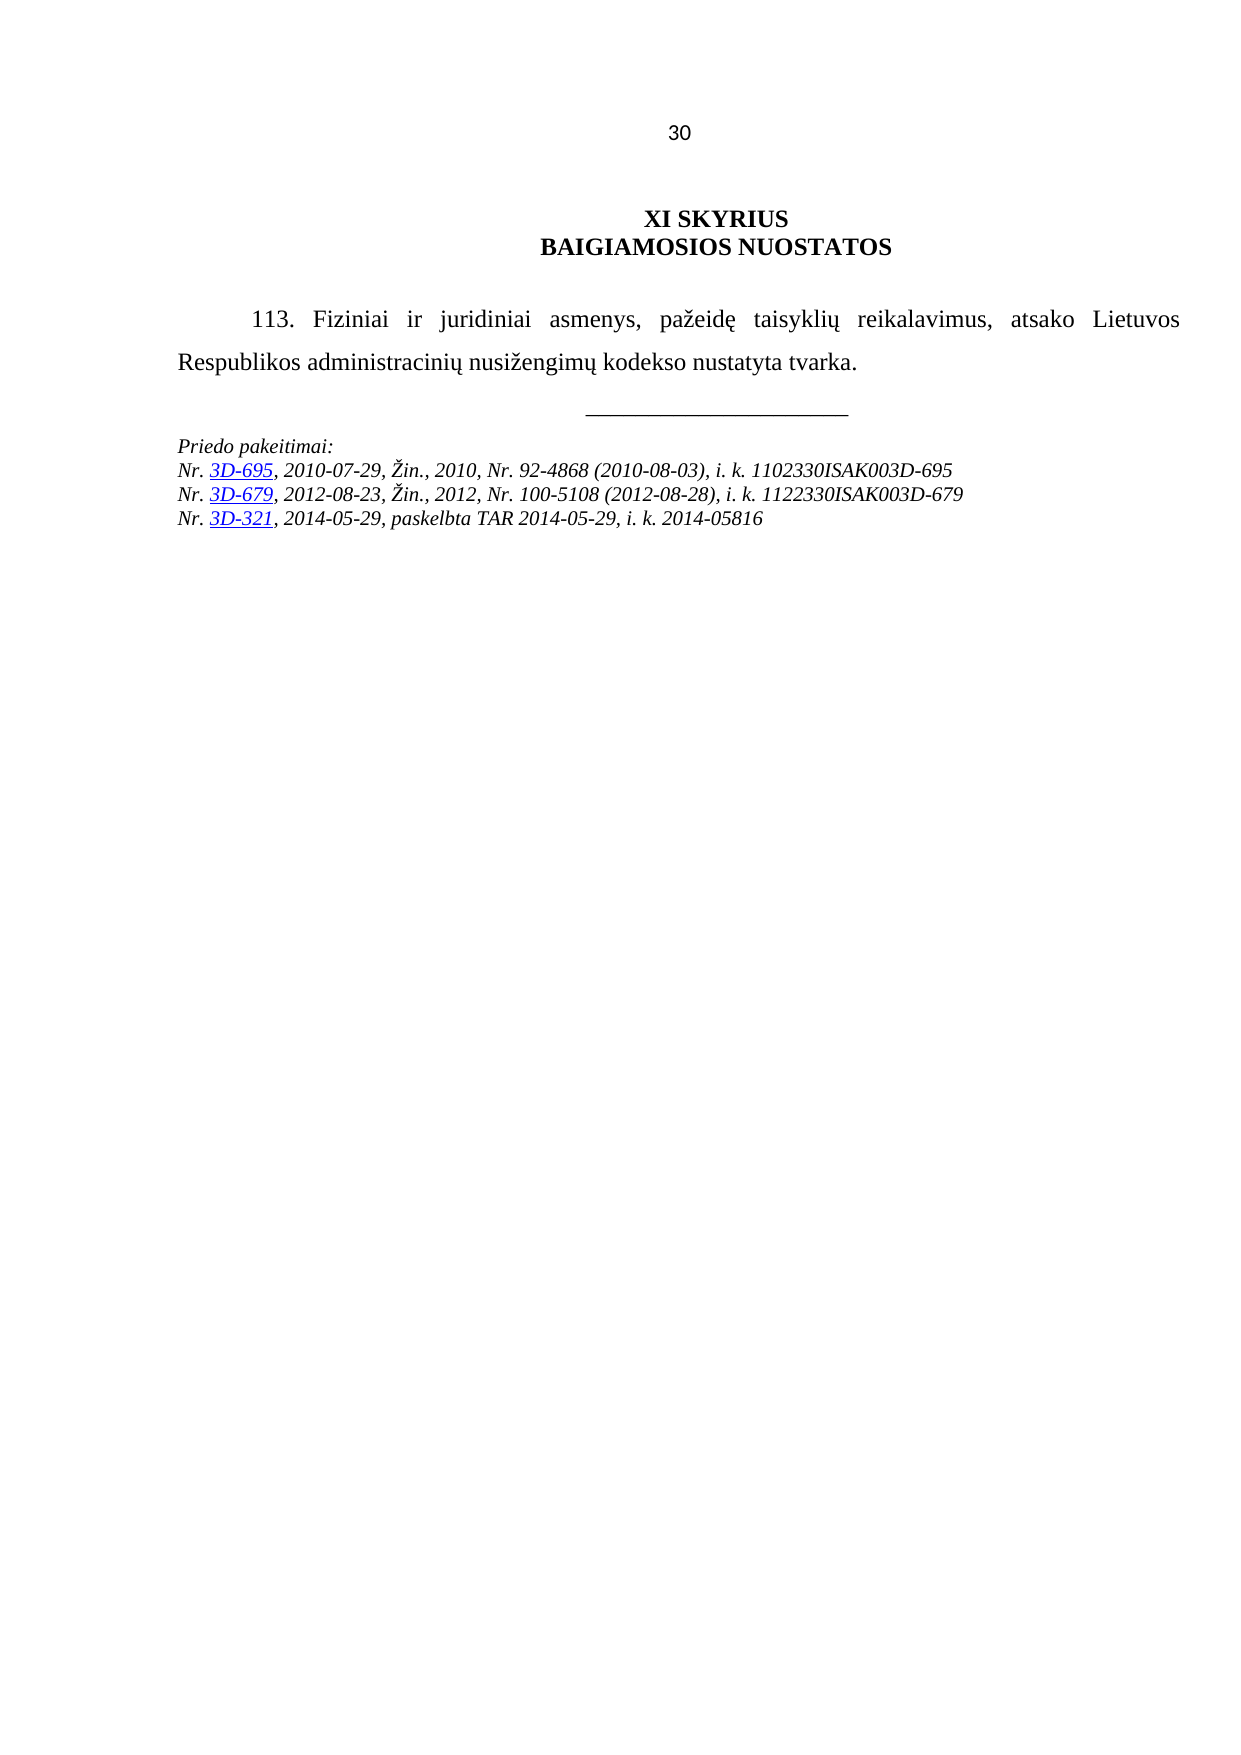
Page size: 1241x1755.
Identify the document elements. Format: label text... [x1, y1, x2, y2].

text Nr. 3D-695, 2010-07-29, Žin., 2010, Nr. 92-4868 (2010-08-03), i. k. 1102330ISAK003D-695 [177, 458, 1181, 482]
text Priedo pakeitimai: [177, 434, 1181, 458]
text Nr. 3D-679, 2012-08-23, Žin., 2012, Nr. 100-5108 (2012-08-28), i. k. 1122330ISAK003D-679 [177, 482, 1181, 506]
subtitle XI SKYRIUS [177, 204, 1181, 232]
subtitle BAIGIAMOSIOS NUOSTATOS [177, 232, 1181, 261]
text 113. Fiziniai ir juridiniai asmenys, pažeidę taisyklių reikalavimus, atsako Lietuvos Respublikos administracinių nusižengimų kodekso nustatyta tvarka. [177, 304, 1181, 376]
text _____________________ [177, 391, 1181, 419]
text Nr. 3D-321, 2014-05-29, paskelbta TAR 2014-05-29, i. k. 2014-05816 [177, 506, 1181, 530]
